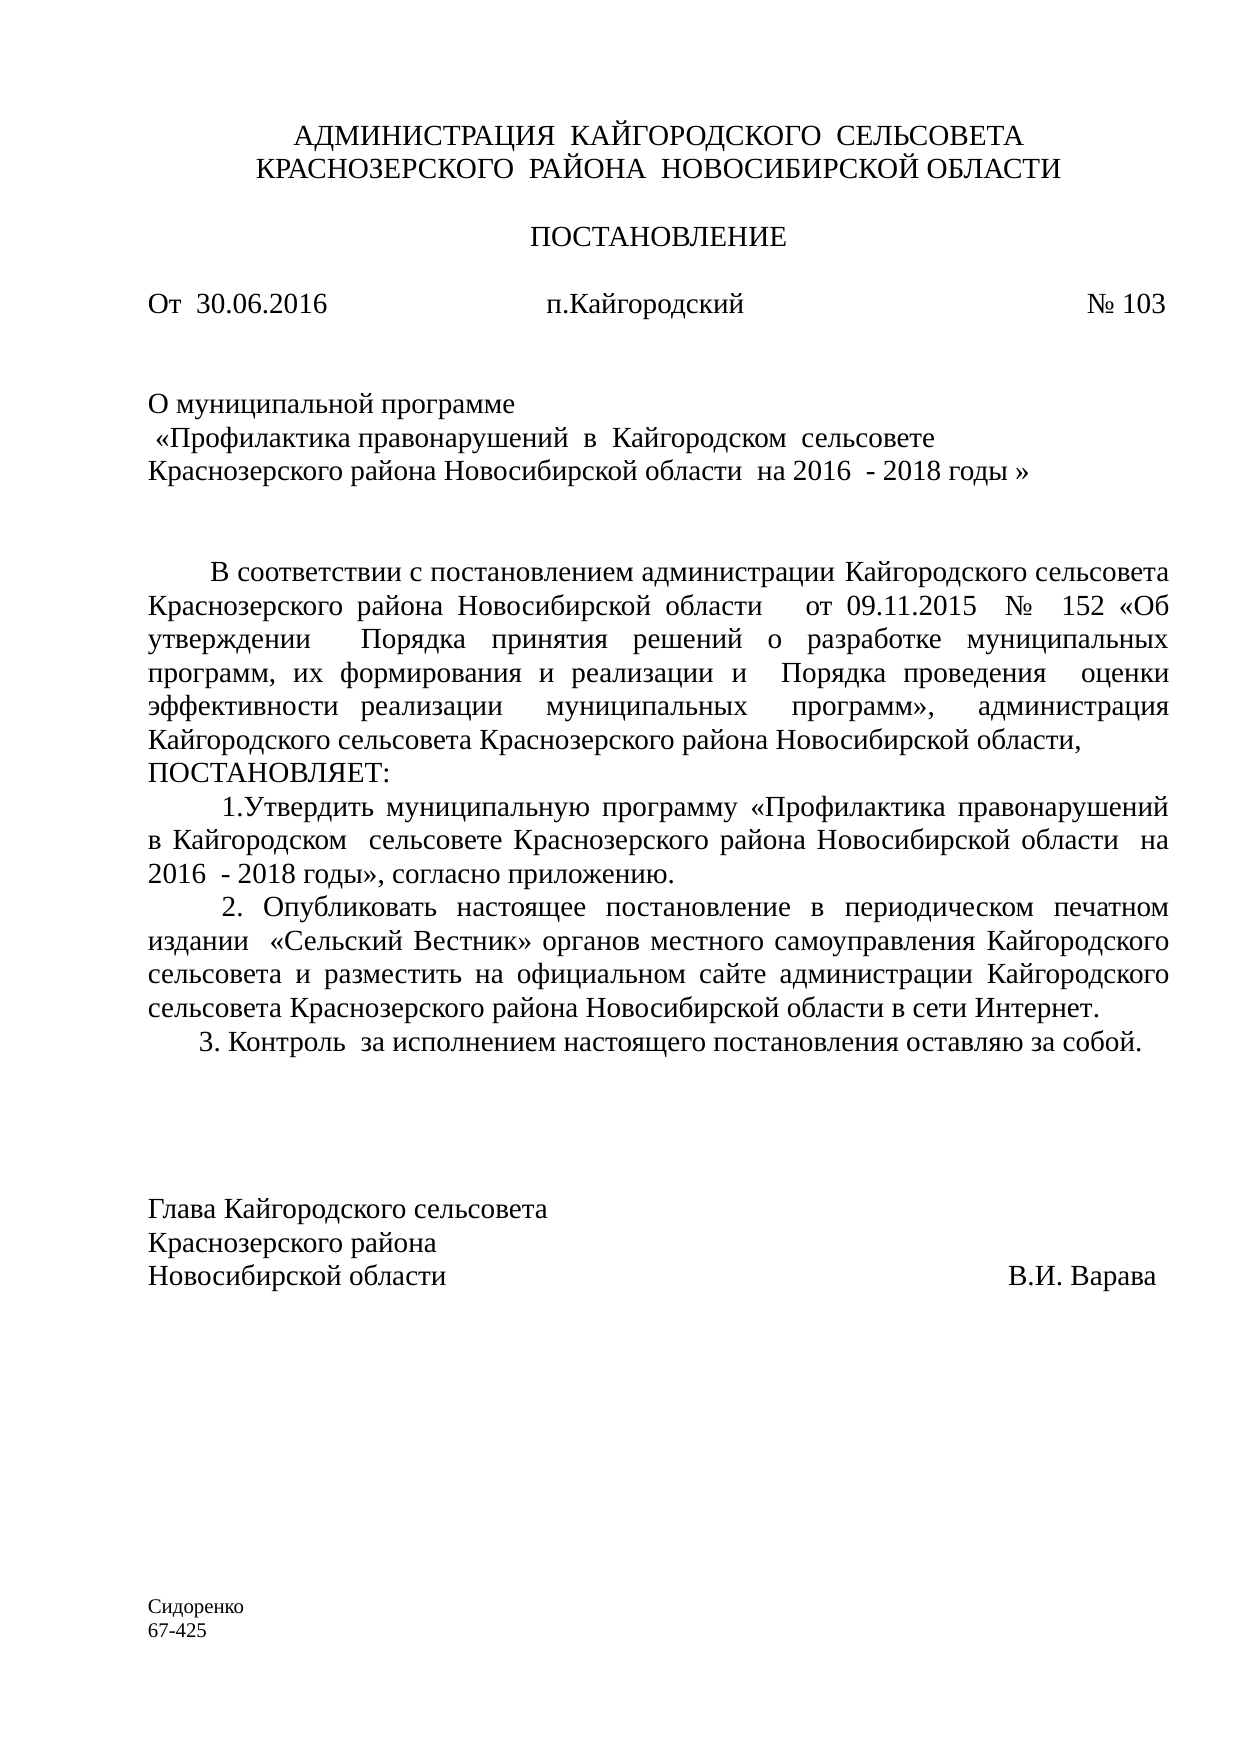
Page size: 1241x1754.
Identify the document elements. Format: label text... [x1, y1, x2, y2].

text Новосибирской области В.И. Варава [148, 1258, 1169, 1292]
text Краснозерского района [148, 1225, 1169, 1258]
text ПОСТАНОВЛЯЕТ: [148, 755, 1169, 789]
text АДМИНИСТРАЦИЯ КАЙГОРОДСКОГО СЕЛЬСОВЕТА [148, 118, 1169, 152]
text Сидоренко [148, 1594, 1169, 1618]
text КРАСНОЗЕРСКОГО РАЙОНА НОВОСИБИРСКОЙ ОБЛАСТИ [148, 152, 1169, 185]
text 67-425 [148, 1618, 1169, 1642]
text ПОСТАНОВЛЕНИЕ [148, 219, 1169, 252]
text 2. Опубликовать настоящее постановление в периодическом печатном издании «Сельский Вестник» органов местного самоуправления Кайгородского сельсовета и разместить на официальном сайте администрации Кайгородского сельсовета Краснозерского района Новосибирской области в сети Интернет. [148, 889, 1169, 1024]
text От 30.06.2016 п.Кайгородский № 103 [148, 286, 1169, 319]
text Краснозерского района Новосибирской области на 2016 - 2018 годы » [148, 453, 1169, 487]
text В соответствии с постановлением администрации Кайгородского сельсовета Краснозерского района Новосибирской области от 09.11.2015 № 152 «Об утверждении Порядка принятия решений о разработке муниципальных программ, их формирования и реализации и Порядка проведения оценки эффективности реализации муниципальных программ», администрация Кайгородского сельсовета Краснозерского района Новосибирской области, [148, 554, 1169, 755]
text «Профилактика правонарушений в Кайгородском сельсовете [148, 420, 1169, 453]
text 3. Контроль за исполнением настоящего постановления оставляю за собой. [148, 1024, 1169, 1057]
text 1.Утвердить муниципальную программу «Профилактика правонарушений в Кайгородском сельсовете Краснозерского района Новосибирской области на 2016 - 2018 годы», согласно приложению. [148, 789, 1169, 889]
text О муниципальной программе [148, 386, 1169, 420]
text Глава Кайгородского сельсовета [148, 1191, 1169, 1225]
